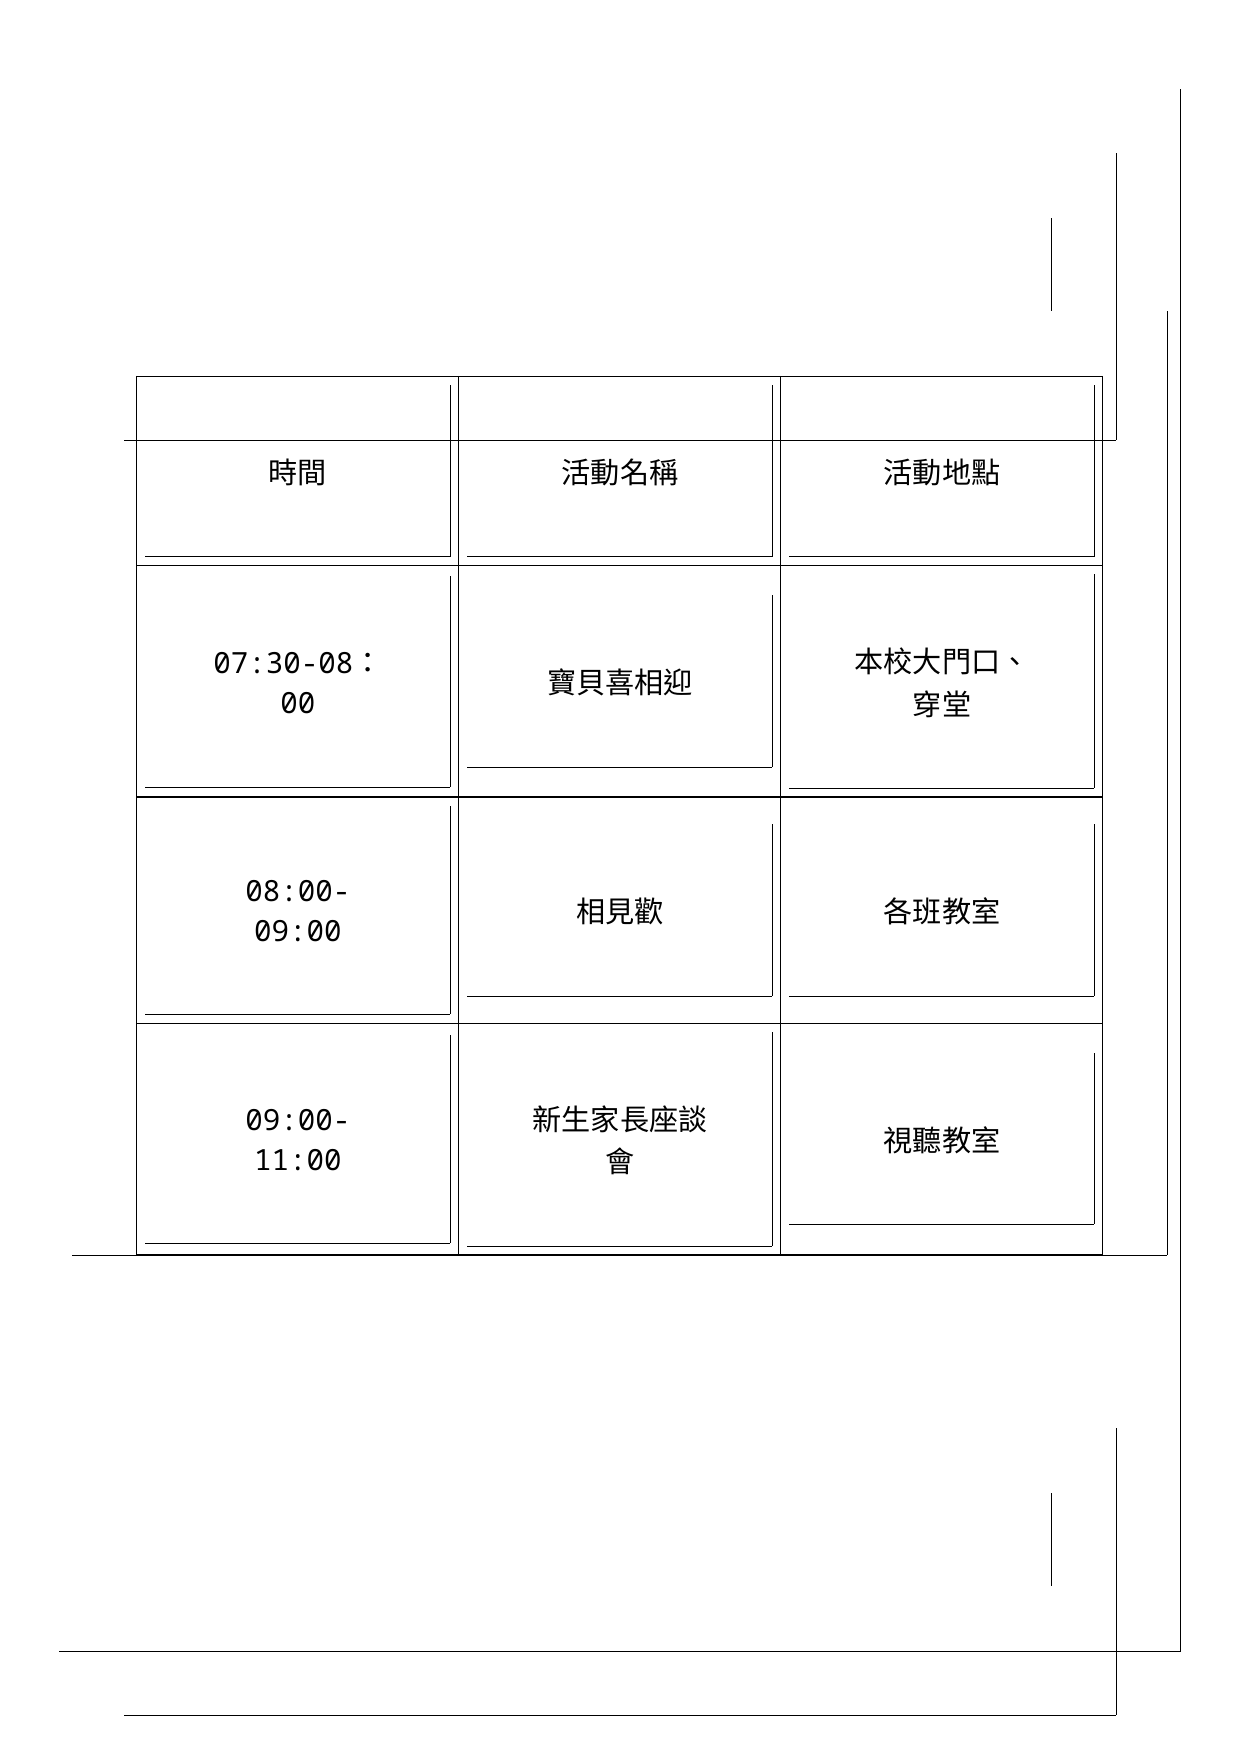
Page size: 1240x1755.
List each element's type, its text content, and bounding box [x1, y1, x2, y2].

table_cell 相見歡 [459, 798, 780, 1023]
table_header 活動地點 [781, 377, 1102, 565]
table_cell 新生家長座談會 [459, 1024, 780, 1254]
table_header 時間 [137, 377, 458, 565]
table_cell 寶貝喜相迎 [459, 566, 780, 796]
table_cell 視聽教室 [781, 1024, 1102, 1254]
table_cell 09:00-11:00 [137, 1024, 458, 1254]
table_header 活動名稱 [459, 377, 780, 565]
table_cell 本校大門口、穿堂 [781, 566, 1102, 796]
table_cell 07:30-08：00 [137, 566, 458, 796]
table_cell 08:00-09:00 [137, 798, 458, 1023]
table_cell 各班教室 [781, 798, 1102, 1023]
